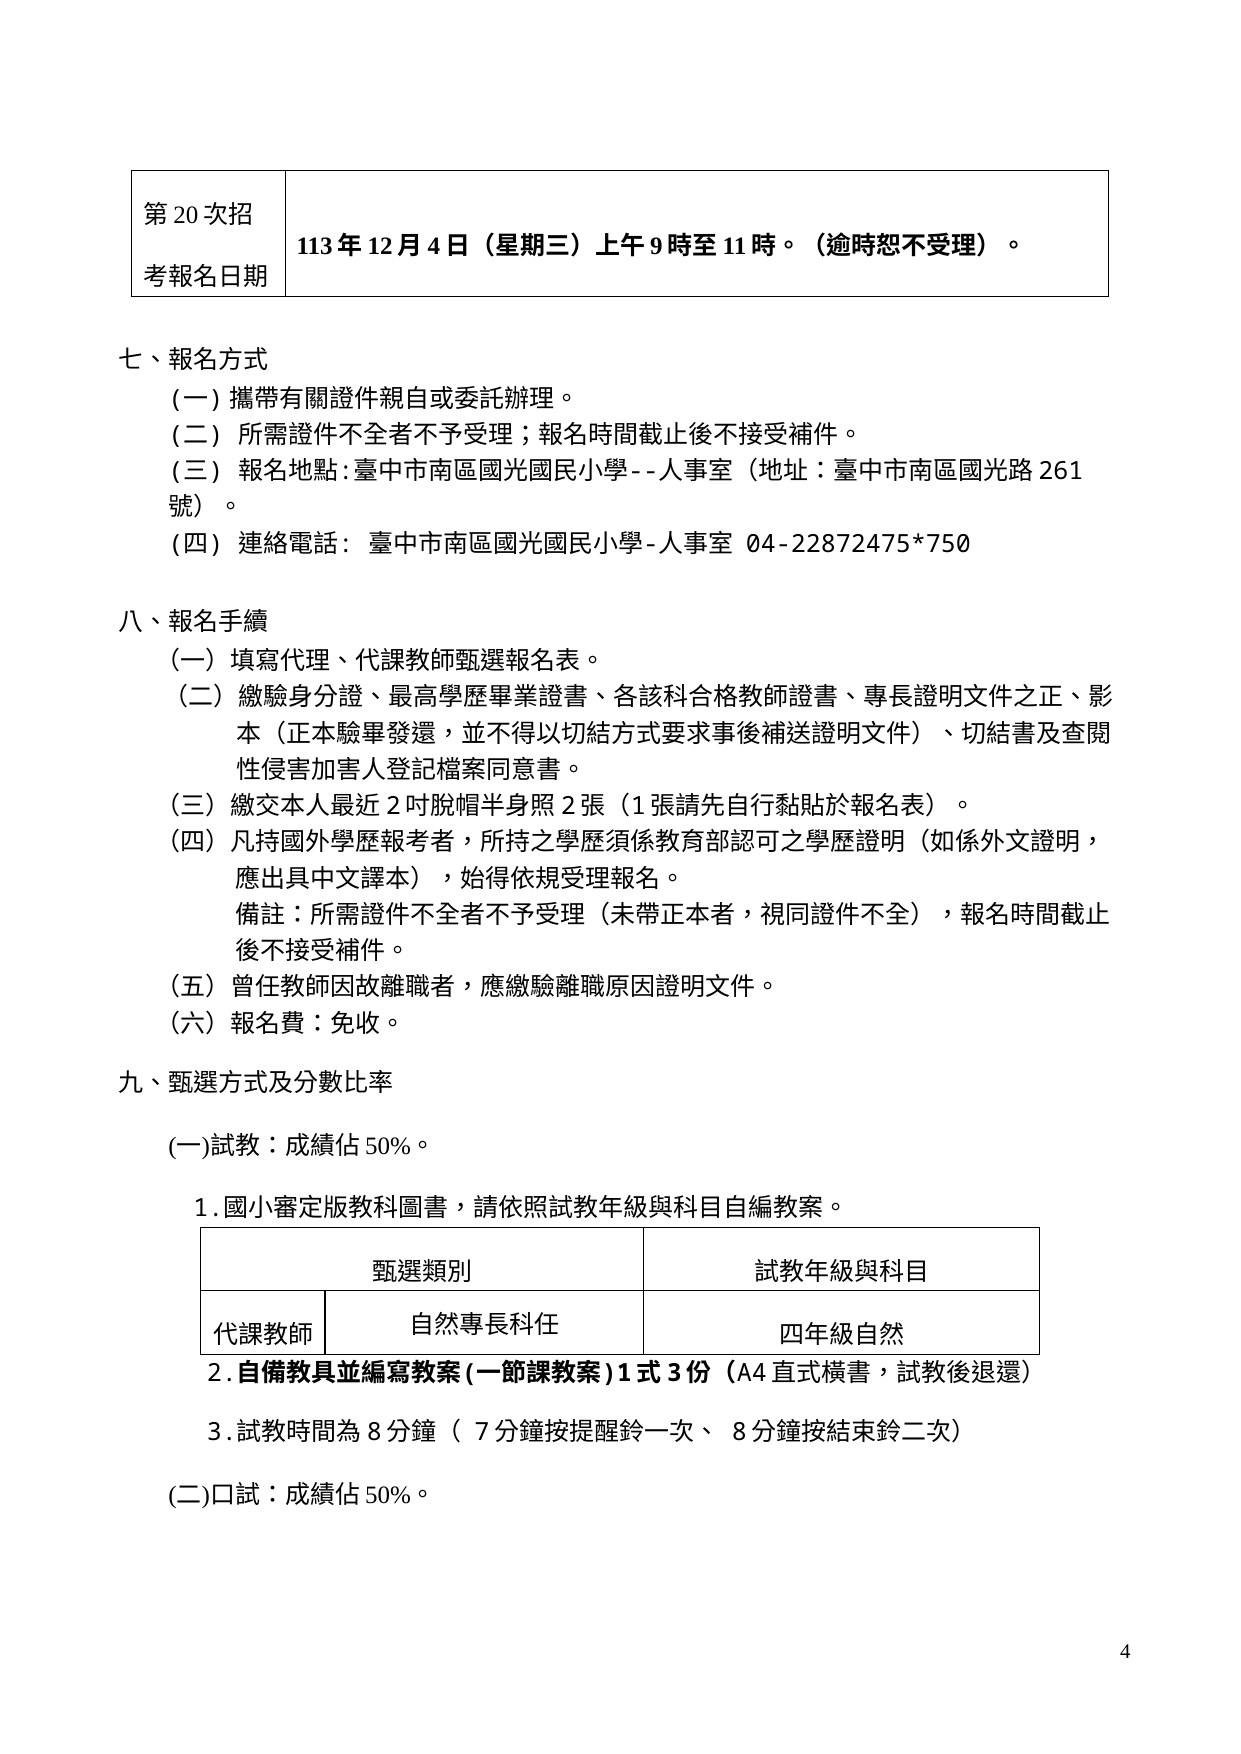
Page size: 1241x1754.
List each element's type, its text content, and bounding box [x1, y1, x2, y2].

text （六）報名費：免收。 [156, 1003, 1122, 1039]
text （四）凡持國外學歷報考者，所持之學歷須係教育部認可之學歷證明（如係外文證明，應出具中文譯本），始得依規受理報名。 [156, 822, 1122, 894]
table_cell 113年12月4日（星期三）上午9時至11時。（逾時恕不受理）。 [286, 171, 1108, 296]
text 1.國小審定版教科圖書，請依照試教年級與科目自編教案。 [118, 1164, 1122, 1227]
text （二）繳驗身分證、最高學歷畢業證書、各該科合格教師證書、專長證明文件之正、影本（正本驗畢發還，並不得以切結方式要求事後補送證明文件）、切結書及查閱性侵害加害人登記檔案同意書。 [118, 677, 1122, 786]
text 九、甄選方式及分數比率 [118, 1039, 1122, 1102]
table_header 甄選類別 [201, 1228, 643, 1290]
text 備註：所需證件不全者不予受理（未帶正本者，視同證件不全），報名時間截止 [235, 894, 1122, 931]
text 3.試教時間為8分鐘（ 7分鐘按提醒鈴一次、 8分鐘按結束鈴二次） [118, 1388, 1122, 1451]
text (三) 報名地點:臺中市南區國光國民小學--人事室（地址：臺中市南區國光路261號）。 [168, 451, 1122, 523]
table_cell 代課教師 [201, 1291, 324, 1354]
table_cell 自然專長科任 [326, 1291, 643, 1354]
text (四) 連絡電話: 臺中市南區國光國民小學-人事室 04-22872475*750 [168, 523, 1122, 559]
text 七、報名方式 [118, 316, 1122, 378]
text (二) 所需證件不全者不予受理；報名時間截止後不接受補件。 [168, 414, 1122, 451]
text 後不接受補件。 [235, 931, 1122, 967]
text (二)口試：成績佔50%。 [168, 1451, 1122, 1513]
table_cell 第20次招考報名日期 [132, 171, 285, 296]
text （三）繳交本人最近2吋脫帽半身照2張（1張請先自行黏貼於報名表）。 [156, 786, 1122, 822]
text (一) 攜帶有關證件親自或委託辦理。 [168, 378, 1122, 414]
text 2.自備教具並編寫教案(一節課教案)1式3份（A4直式橫書，試教後退還） [118, 1355, 1122, 1388]
table_header 試教年級與科目 [644, 1228, 1039, 1290]
text (一)試教：成績佔50%。 [168, 1102, 1122, 1164]
text （五）曾任教師因故離職者，應繳驗離職原因證明文件。 [156, 967, 1122, 1003]
text （一）填寫代理、代課教師甄選報名表。 [118, 641, 1122, 677]
text 八、報名手續 [118, 578, 1122, 641]
table_cell 四年級自然 [644, 1291, 1039, 1354]
